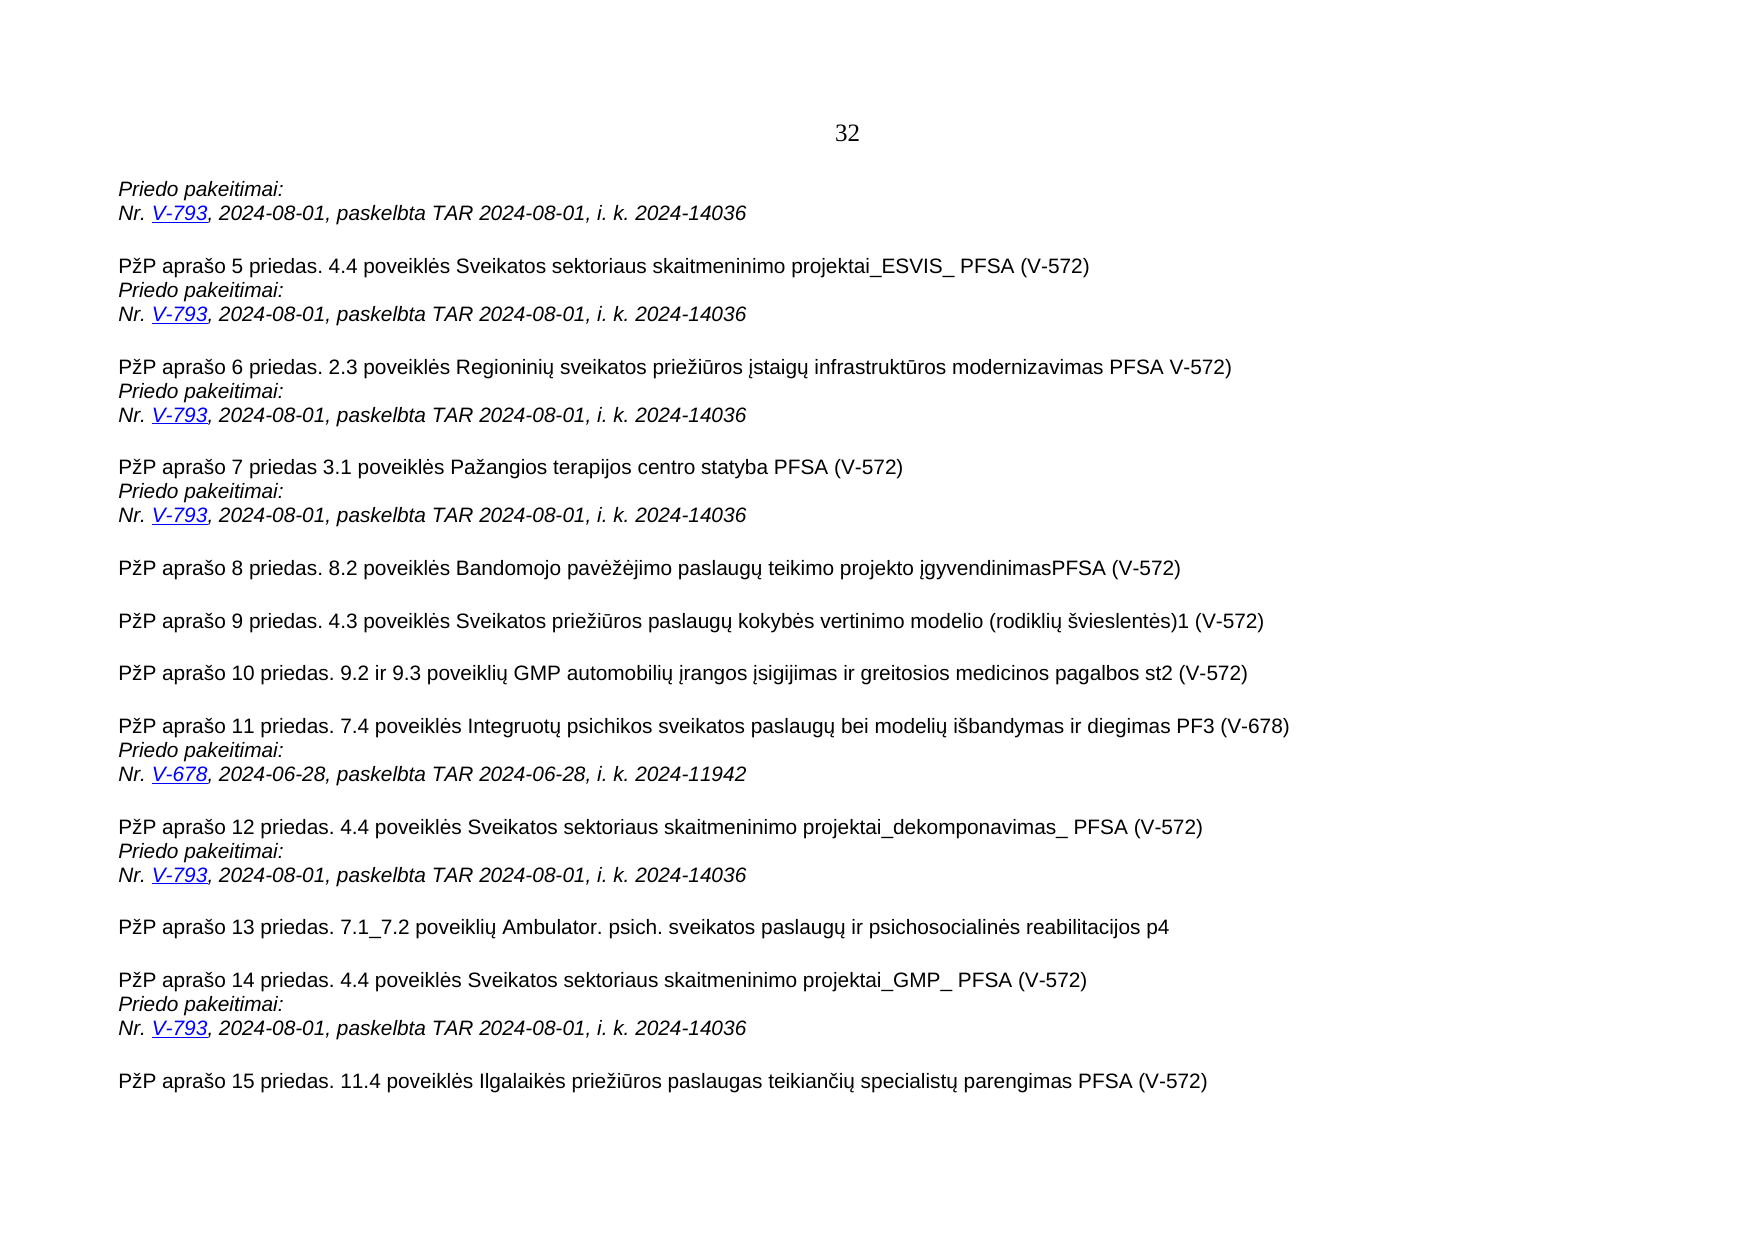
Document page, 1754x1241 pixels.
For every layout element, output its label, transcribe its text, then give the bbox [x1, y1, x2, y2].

text Nr. V-678, 2024-06-28, paskelbta TAR 2024-06-28, i. k. 2024-11942 [118, 762, 1577, 786]
text Nr. V-793, 2024-08-01, paskelbta TAR 2024-08-01, i. k. 2024-14036 [118, 862, 1577, 886]
text Priedo pakeitimai: [118, 992, 1577, 1016]
text PžP aprašo 14 priedas. 4.4 poveiklės Sveikatos sektoriaus skaitmeninimo projektai_GMP_ PFSA (V-572) [118, 968, 1577, 992]
text PžP aprašo 12 priedas. 4.4 poveiklės Sveikatos sektoriaus skaitmeninimo projektai_dekomponavimas_ PFSA (V-572) [118, 814, 1577, 838]
text Priedo pakeitimai: [118, 278, 1577, 302]
text PžP aprašo 11 priedas. 7.4 poveiklės Integruotų psichikos sveikatos paslaugų bei modelių išbandymas ir diegimas PF3 (V-678) [118, 714, 1577, 738]
text Nr. V-793, 2024-08-01, paskelbta TAR 2024-08-01, i. k. 2024-14036 [118, 402, 1577, 426]
text Nr. V-793, 2024-08-01, paskelbta TAR 2024-08-01, i. k. 2024-14036 [118, 1016, 1577, 1040]
text Nr. V-793, 2024-08-01, paskelbta TAR 2024-08-01, i. k. 2024-14036 [118, 503, 1577, 527]
text Priedo pakeitimai: [118, 479, 1577, 503]
text Priedo pakeitimai: [118, 177, 1577, 201]
text PžP aprašo 5 priedas. 4.4 poveiklės Sveikatos sektoriaus skaitmeninimo projektai_ESVIS_ PFSA (V-572) [118, 254, 1577, 278]
text PžP aprašo 10 priedas. 9.2 ir 9.3 poveiklių GMP automobilių įrangos įsigijimas ir greitosios medicinos pagalbos st2 (V-572) [118, 661, 1577, 685]
text PžP aprašo 15 priedas. 11.4 poveiklės Ilgalaikės priežiūros paslaugas teikiančių specialistų parengimas PFSA (V-572) [118, 1068, 1577, 1092]
text Priedo pakeitimai: [118, 738, 1577, 762]
text PžP aprašo 13 priedas. 7.1_7.2 poveiklių Ambulator. psich. sveikatos paslaugų ir psichosocialinės reabilitacijos p4 [118, 915, 1577, 939]
text Priedo pakeitimai: [118, 378, 1577, 402]
text PžP aprašo 6 priedas. 2.3 poveiklės Regioninių sveikatos priežiūros įstaigų infrastruktūros modernizavimas PFSA V-572) [118, 354, 1577, 378]
text PžP aprašo 7 priedas 3.1 poveiklės Pažangios terapijos centro statyba PFSA (V-572) [118, 455, 1577, 479]
text PžP aprašo 8 priedas. 8.2 poveiklės Bandomojo pavėžėjimo paslaugų teikimo projekto įgyvendinimasPFSA (V-572) [118, 556, 1577, 580]
text Nr. V-793, 2024-08-01, paskelbta TAR 2024-08-01, i. k. 2024-14036 [118, 302, 1577, 326]
text PžP aprašo 9 priedas. 4.3 poveiklės Sveikatos priežiūros paslaugų kokybės vertinimo modelio (rodiklių švieslentės)1 (V-572) [118, 608, 1577, 632]
text Nr. V-793, 2024-08-01, paskelbta TAR 2024-08-01, i. k. 2024-14036 [118, 201, 1577, 225]
text Priedo pakeitimai: [118, 838, 1577, 862]
